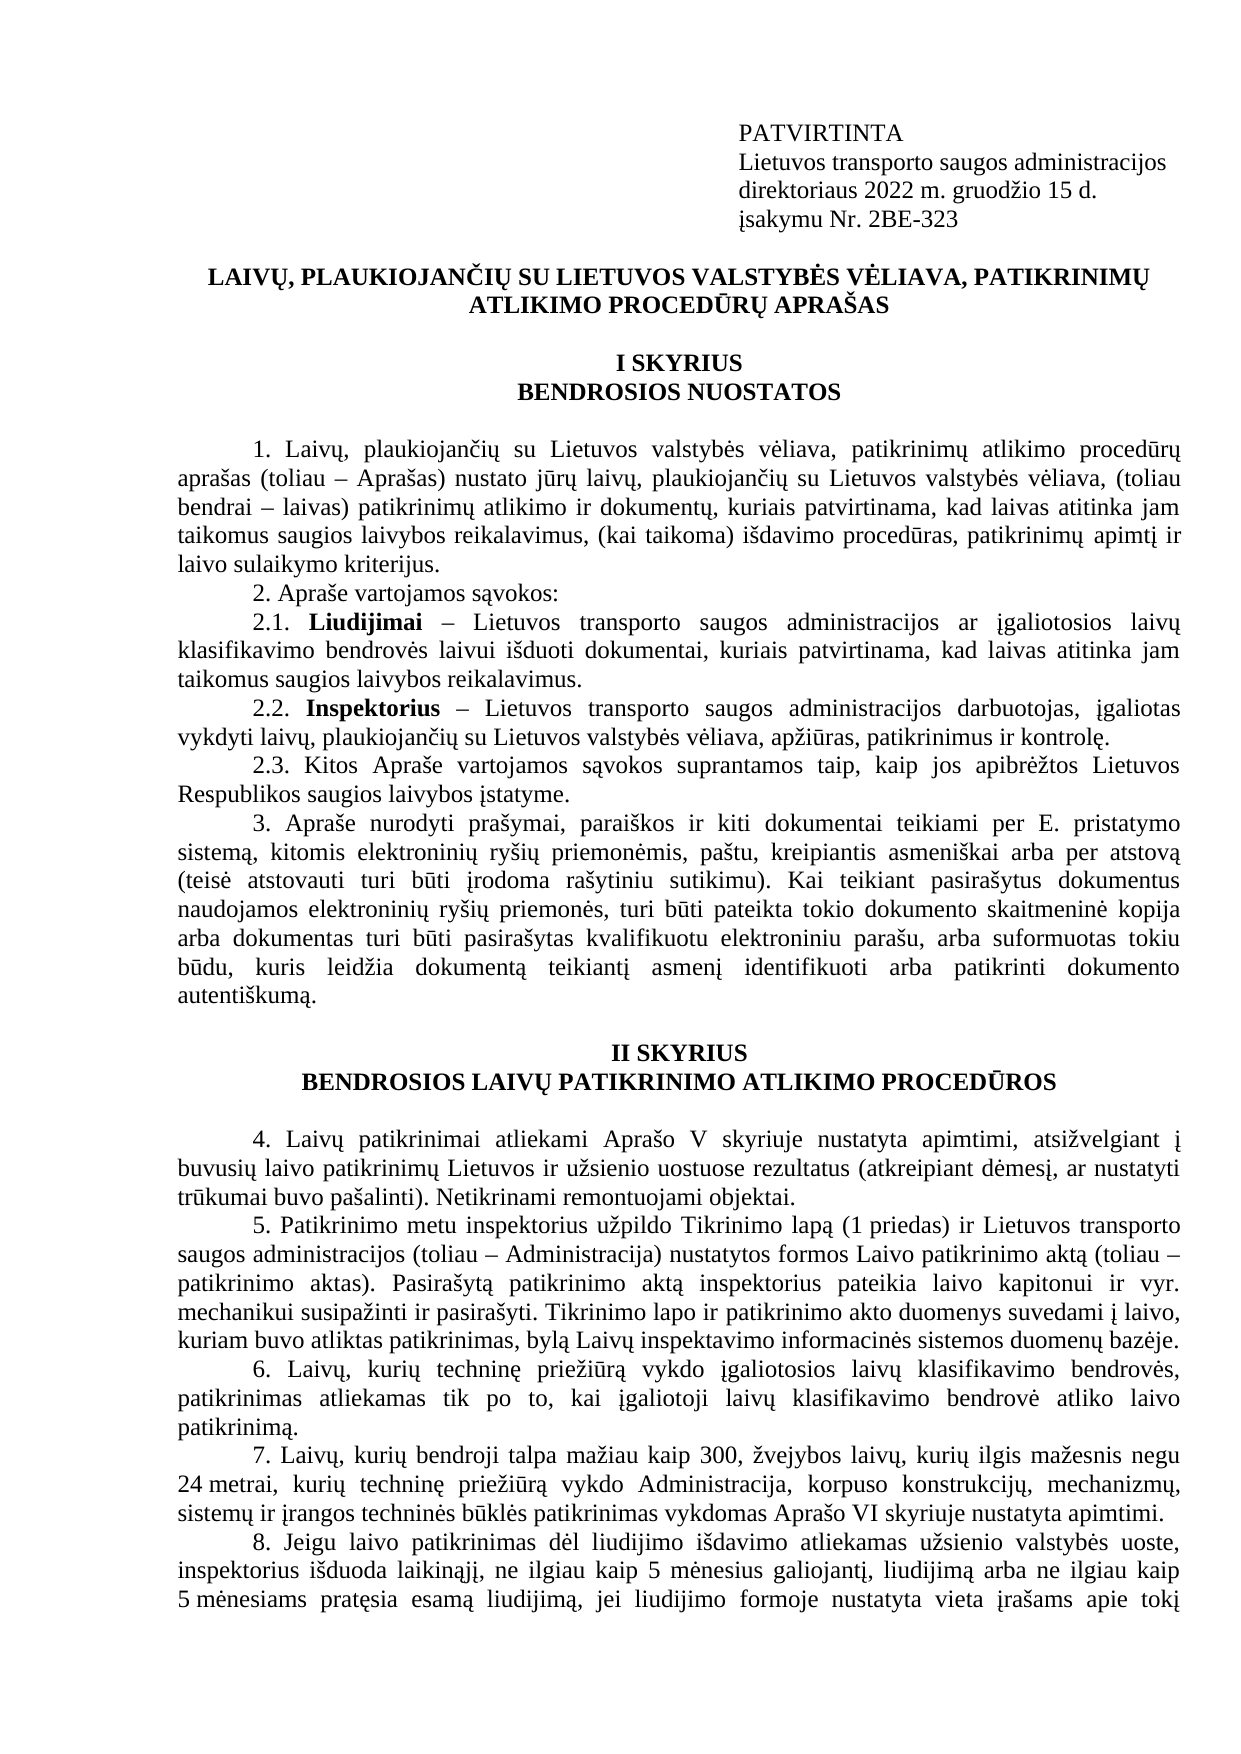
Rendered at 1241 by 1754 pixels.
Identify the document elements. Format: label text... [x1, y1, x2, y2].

text 2.3. Kitos Apraše vartojamos sąvokos suprantamos taip, kaip jos apibrėžtos Lietuvos Respublikos saugios laivybos įstatyme. [177, 751, 1181, 808]
text 7. Laivų, kurių bendroji talpa mažiau kaip 300, žvejybos laivų, kurių ilgis mažesnis negu 24 metrai, kurių techninę priežiūrą vykdo Administracija, korpuso konstrukcijų, mechanizmų, sistemų ir įrangos techninės būklės patikrinimas vykdomas Aprašo VI skyriuje nustatyta apimtimi. [177, 1441, 1181, 1527]
text Lietuvos transporto saugos administracijos [738, 147, 1181, 176]
text 8. Jeigu laivo patikrinimas dėl liudijimo išdavimo atliekamas užsienio valstybės uoste, inspektorius išduoda laikinąjį, ne ilgiau kaip 5 mėnesius galiojantį, liudijimą arba ne ilgiau kaip 5 mėnesiams pratęsia esamą liudijimą, jei liudijimo formoje nustatyta vieta įrašams apie tokį [177, 1527, 1181, 1613]
text 1. Laivų, plaukiojančių su Lietuvos valstybės vėliava, patikrinimų atlikimo procedūrų aprašas (toliau – Aprašas) nustato jūrų laivų, plaukiojančių su Lietuvos valstybės vėliava, (toliau bendrai – laivas) patikrinimų atlikimo ir dokumentų, kuriais patvirtinama, kad laivas atitinka jam taikomus saugios laivybos reikalavimus, (kai taikoma) išdavimo procedūras, patikrinimų apimtį ir laivo sulaikymo kriterijus. [177, 434, 1181, 578]
text I SKYRIUS [177, 348, 1181, 377]
text 3. Apraše nurodyti prašymai, paraiškos ir kiti dokumentai teikiami per E. pristatymo sistemą, kitomis elektroninių ryšių priemonėmis, paštu, kreipiantis asmeniškai arba per atstovą (teisė atstovauti turi būti įrodoma rašytiniu sutikimu). Kai teikiant pasirašytus dokumentus naudojamos elektroninių ryšių priemonės, turi būti pateikta tokio dokumento skaitmeninė kopija arba dokumentas turi būti pasirašytas kvalifikuotu elektroniniu parašu, arba suformuotas tokiu būdu, kuris leidžia dokumentą teikiantį asmenį identifikuoti arba patikrinti dokumento autentiškumą. [177, 808, 1181, 1009]
text 2.1. Liudijimai – Lietuvos transporto saugos administracijos ar įgaliotosios laivų klasifikavimo bendrovės laivui išduoti dokumentai, kuriais patvirtinama, kad laivas atitinka jam taikomus saugios laivybos reikalavimus. [177, 607, 1181, 693]
text 2.2. Inspektorius – Lietuvos transporto saugos administracijos darbuotojas, įgaliotas vykdyti laivų, plaukiojančių su Lietuvos valstybės vėliava, apžiūras, patikrinimus ir kontrolę. [177, 693, 1181, 751]
text 2. Apraše vartojamos sąvokos: [177, 578, 1181, 607]
text BENDROSIOS NUOSTATOS [177, 377, 1181, 406]
text direktoriaus 2022 m. gruodžio 15 d. [738, 176, 1181, 204]
text II SKYRIUS [177, 1038, 1181, 1067]
text įsakymu Nr. 2BE-323 [738, 204, 1181, 233]
text PATVIRTINTA [738, 118, 1181, 147]
text 4. Laivų patikrinimai atliekami Aprašo V skyriuje nustatyta apimtimi, atsižvelgiant į buvusių laivo patikrinimų Lietuvos ir užsienio uostuose rezultatus (atkreipiant dėmesį, ar nustatyti trūkumai buvo pašalinti). Netikrinami remontuojami objektai. [177, 1124, 1181, 1211]
text 5. Patikrinimo metu inspektorius užpildo Tikrinimo lapą (1 priedas) ir Lietuvos transporto saugos administracijos (toliau – Administracija) nustatytos formos Laivo patikrinimo aktą (toliau – patikrinimo aktas). Pasirašytą patikrinimo aktą inspektorius pateikia laivo kapitonui ir vyr. mechanikui susipažinti ir pasirašyti. Tikrinimo lapo ir patikrinimo akto duomenys suvedami į laivo, kuriam buvo atliktas patikrinimas, bylą Laivų inspektavimo informacinės sistemos duomenų bazėje. [177, 1211, 1181, 1354]
text BENDROSIOS LAIVŲ PATIKRINIMO ATLIKIMO PROCEDŪROS [177, 1067, 1181, 1096]
text 6. Laivų, kurių techninę priežiūrą vykdo įgaliotosios laivų klasifikavimo bendrovės, patikrinimas atliekamas tik po to, kai įgaliotoji laivų klasifikavimo bendrovė atliko laivo patikrinimą. [177, 1354, 1181, 1441]
text LAIVŲ, PLAUKIOJANČIŲ SU LIETUVOS VALSTYBĖS VĖLIAVA, PATIKRINIMų atlikimo PROCEDŪRŲ APRAŠAS [177, 262, 1181, 319]
